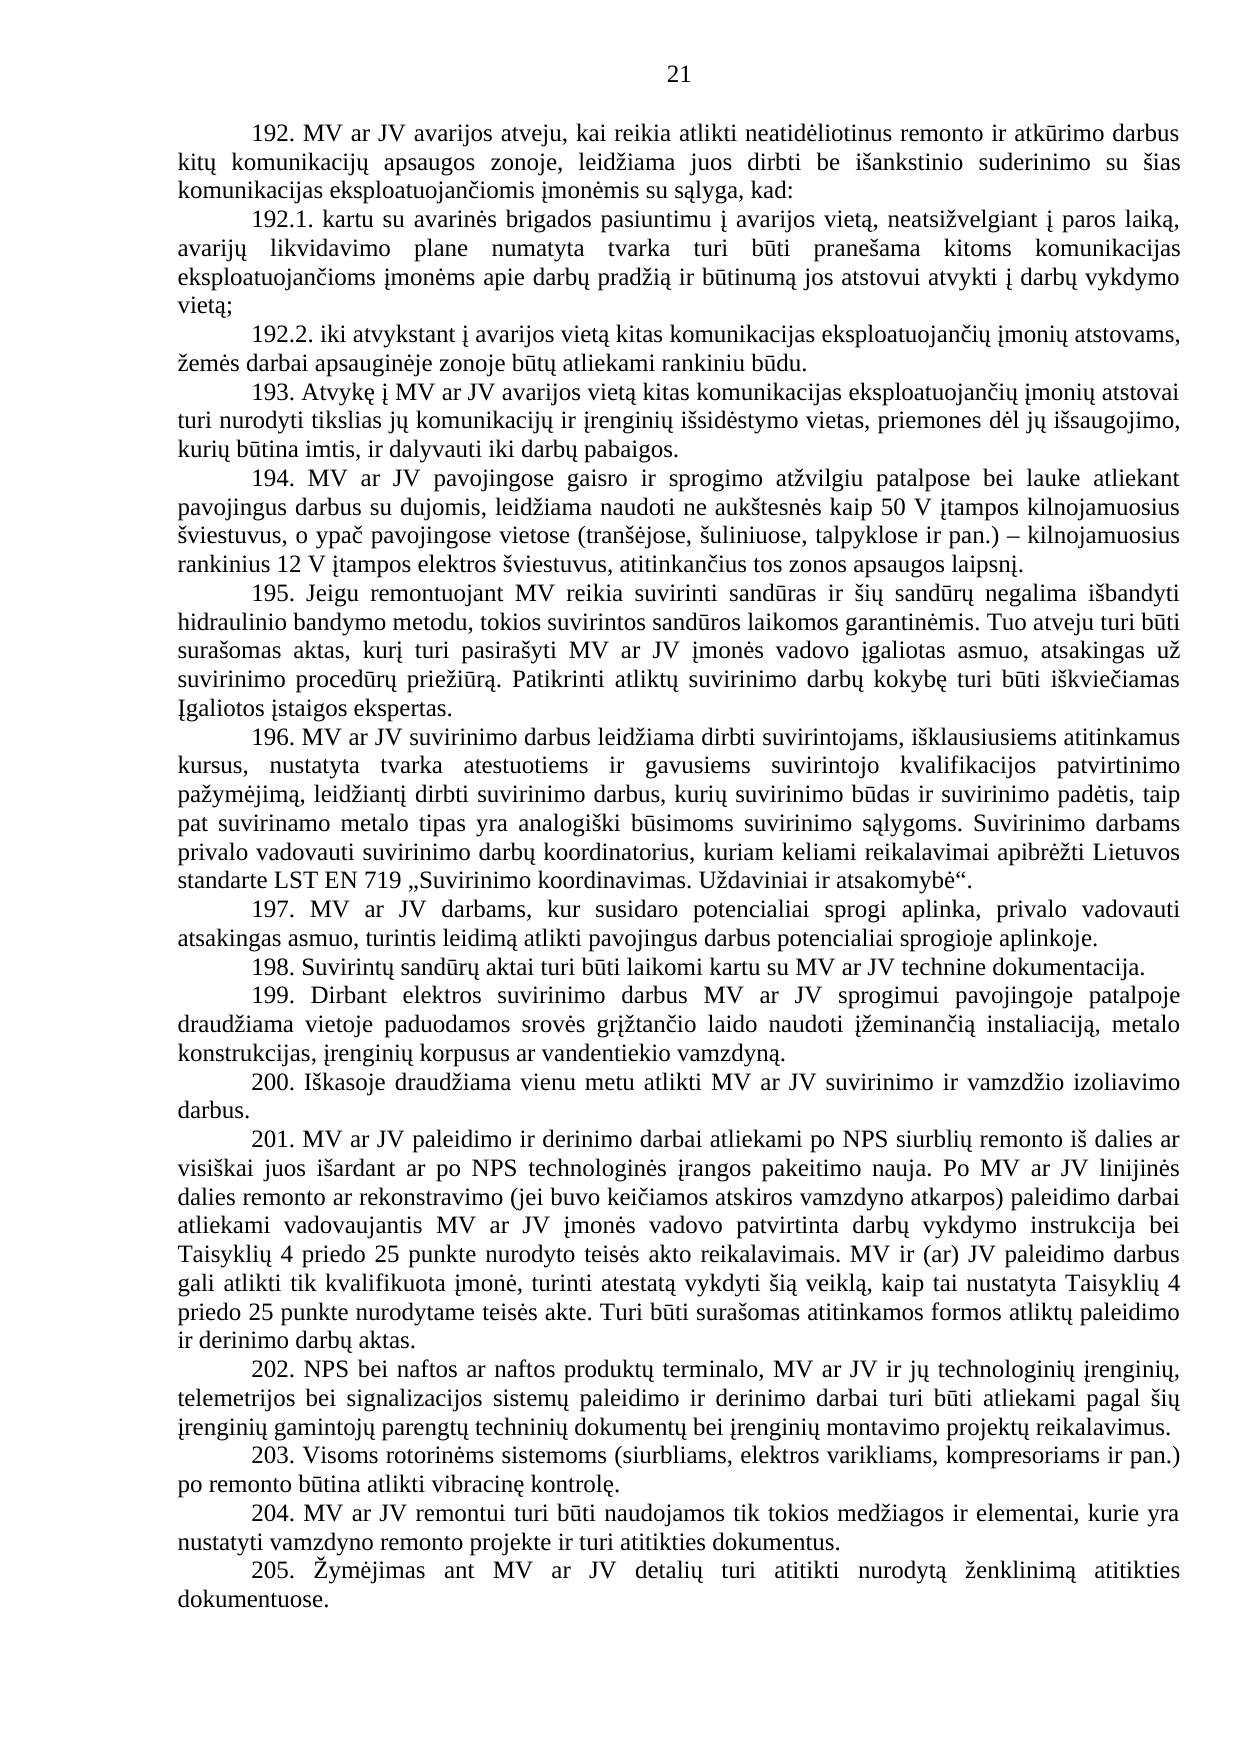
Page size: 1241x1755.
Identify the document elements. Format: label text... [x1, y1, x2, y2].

text 198. Suvirintų sandūrų aktai turi būti laikomi kartu su MV ar JV technine dokumentacija. [177, 952, 1181, 981]
text 199. Dirbant elektros suvirinimo darbus MV ar JV sprogimui pavojingoje patalpoje draudžiama vietoje paduodamos srovės grįžtančio laido naudoti įžeminančią instaliaciją, metalo konstrukcijas, įrenginių korpusus ar vandentiekio vamzdyną. [177, 981, 1181, 1067]
text 195. Jeigu remontuojant MV reikia suvirinti sandūras ir šių sandūrų negalima išbandyti hidraulinio bandymo metodu, tokios suvirintos sandūros laikomos garantinėmis. Tuo atveju turi būti surašomas aktas, kurį turi pasirašyti MV ar JV įmonės vadovo įgaliotas asmuo, atsakingas už suvirinimo procedūrų priežiūrą. Patikrinti atliktų suvirinimo darbų kokybę turi būti iškviečiamas Įgaliotos įstaigos ekspertas. [177, 578, 1181, 722]
text 204. MV ar JV remontui turi būti naudojamos tik tokios medžiagos ir elementai, kurie yra nustatyti vamzdyno remonto projekte ir turi atitikties dokumentus. [177, 1498, 1181, 1556]
text 203. Visoms rotorinėms sistemoms (siurbliams, elektros varikliams, kompresoriams ir pan.) po remonto būtina atlikti vibracinę kontrolę. [177, 1441, 1181, 1498]
text 201. MV ar JV paleidimo ir derinimo darbai atliekami po NPS siurblių remonto iš dalies ar visiškai juos išardant ar po NPS technologinės įrangos pakeitimo nauja. Po MV ar JV linijinės dalies remonto ar rekonstravimo (jei buvo keičiamos atskiros vamzdyno atkarpos) paleidimo darbai atliekami vadovaujantis MV ar JV įmonės vadovo patvirtinta darbų vykdymo instrukcija bei Taisyklių 4 priedo 25 punkte nurodyto teisės akto reikalavimais. MV ir (ar) JV paleidimo darbus gali atlikti tik kvalifikuota įmonė, turinti atestatą vykdyti šią veiklą, kaip tai nustatyta Taisyklių 4 priedo 25 punkte nurodytame teisės akte. Turi būti surašomas atitinkamos formos atliktų paleidimo ir derinimo darbų aktas. [177, 1124, 1181, 1354]
text 192.1. kartu su avarinės brigados pasiuntimu į avarijos vietą, neatsižvelgiant į paros laiką, avarijų likvidavimo plane numatyta tvarka turi būti pranešama kitoms komunikacijas eksploatuojančioms įmonėms apie darbų pradžią ir būtinumą jos atstovui atvykti į darbų vykdymo vietą; [177, 204, 1181, 319]
text 192. MV ar JV avarijos atveju, kai reikia atlikti neatidėliotinus remonto ir atkūrimo darbus kitų komunikacijų apsaugos zonoje, leidžiama juos dirbti be išankstinio suderinimo su šias komunikacijas eksploatuojančiomis įmonėmis su sąlyga, kad: [177, 118, 1181, 204]
text 200. Iškasoje draudžiama vienu metu atlikti MV ar JV suvirinimo ir vamzdžio izoliavimo darbus. [177, 1067, 1181, 1124]
text 192.2. iki atvykstant į avarijos vietą kitas komunikacijas eksploatuojančių įmonių atstovams, žemės darbai apsauginėje zonoje būtų atliekami rankiniu būdu. [177, 319, 1181, 377]
text 196. MV ar JV suvirinimo darbus leidžiama dirbti suvirintojams, išklausiusiems atitinkamus kursus, nustatyta tvarka atestuotiems ir gavusiems suvirintojo kvalifikacijos patvirtinimo pažymėjimą, leidžiantį dirbti suvirinimo darbus, kurių suvirinimo būdas ir suvirinimo padėtis, taip pat suvirinamo metalo tipas yra analogiški būsimoms suvirinimo sąlygoms. Suvirinimo darbams privalo vadovauti suvirinimo darbų koordinatorius, kuriam keliami reikalavimai apibrėžti Lietuvos standarte LST EN 719 „Suvirinimo koordinavimas. Uždaviniai ir atsakomybė“. [177, 722, 1181, 894]
text 193. Atvykę į MV ar JV avarijos vietą kitas komunikacijas eksploatuojančių įmonių atstovai turi nurodyti tikslias jų komunikacijų ir įrenginių išsidėstymo vietas, priemones dėl jų išsaugojimo, kurių būtina imtis, ir dalyvauti iki darbų pabaigos. [177, 377, 1181, 463]
text 197. MV ar JV darbams, kur susidaro potencialiai sprogi aplinka, privalo vadovauti atsakingas asmuo, turintis leidimą atlikti pavojingus darbus potencialiai sprogioje aplinkoje. [177, 894, 1181, 952]
text 202. NPS bei naftos ar naftos produktų terminalo, MV ar JV ir jų technologinių įrenginių, telemetrijos bei signalizacijos sistemų paleidimo ir derinimo darbai turi būti atliekami pagal šių įrenginių gamintojų parengtų techninių dokumentų bei įrenginių montavimo projektų reikalavimus. [177, 1354, 1181, 1441]
text 205. Žymėjimas ant MV ar JV detalių turi atitikti nurodytą ženklinimą atitikties dokumentuose. [177, 1556, 1181, 1613]
text 194. MV ar JV pavojingose gaisro ir sprogimo atžvilgiu patalpose bei lauke atliekant pavojingus darbus su dujomis, leidžiama naudoti ne aukštesnės kaip 50 V įtampos kilnojamuosius šviestuvus, o ypač pavojingose vietose (tranšėjose, šuliniuose, talpyklose ir pan.) – kilnojamuosius rankinius 12 V įtampos elektros šviestuvus, atitinkančius tos zonos apsaugos laipsnį. [177, 463, 1181, 578]
